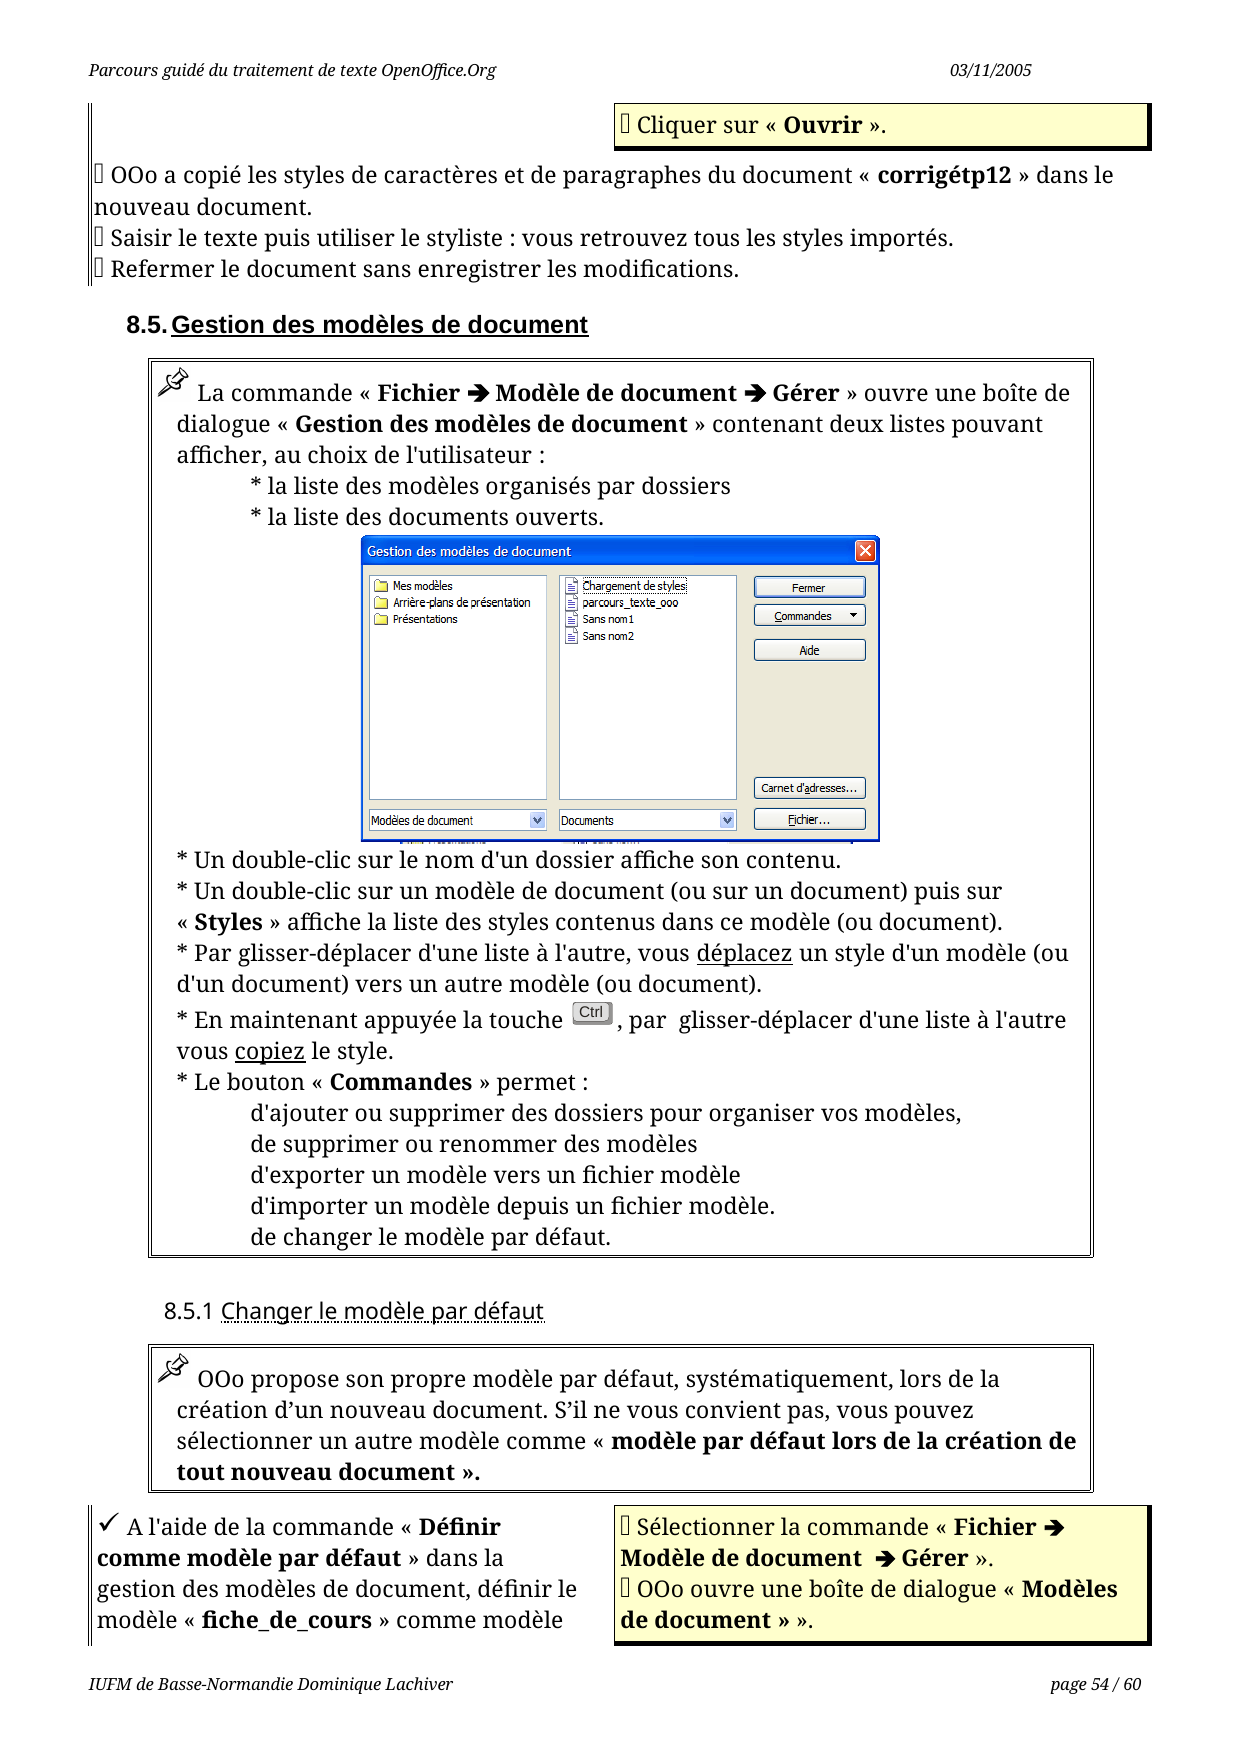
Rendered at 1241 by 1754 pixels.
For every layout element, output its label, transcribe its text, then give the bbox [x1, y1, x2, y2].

table_header  Cliquer sur « Ouvrir ». [615, 104, 1147, 146]
picture [153, 363, 192, 402]
table_header  Sélectionner la commande « Fichier  Modèle de document  Gérer ».  OOo ouvre une boîte de dialogue « Modèles de document » ». [615, 1506, 1147, 1641]
picture [153, 1349, 192, 1388]
text  Saisir le texte puis utiliser le styliste : vous retrouvez tous les styles importés. [92, 221, 1152, 252]
picture [360, 535, 880, 844]
text  OOo a copié les styles de caractères et de paragraphes du document « corrigétp12 » dans le nouveau document. [92, 151, 1152, 221]
table_header  A l'aide de la commande « Définir comme modèle par défaut » dans la gestion des modèles de document, définir le modèle « fiche_de_cours » comme modèle [92, 1505, 587, 1646]
subtitle Changer le modèle par défaut [163, 1295, 1152, 1326]
table_header [587, 103, 614, 151]
table_header [587, 1505, 614, 1646]
text  Refermer le document sans enregistrer les modifications. [92, 252, 1152, 286]
table_header [92, 103, 587, 151]
subtitle Gestion des modèles de document [126, 311, 1152, 339]
